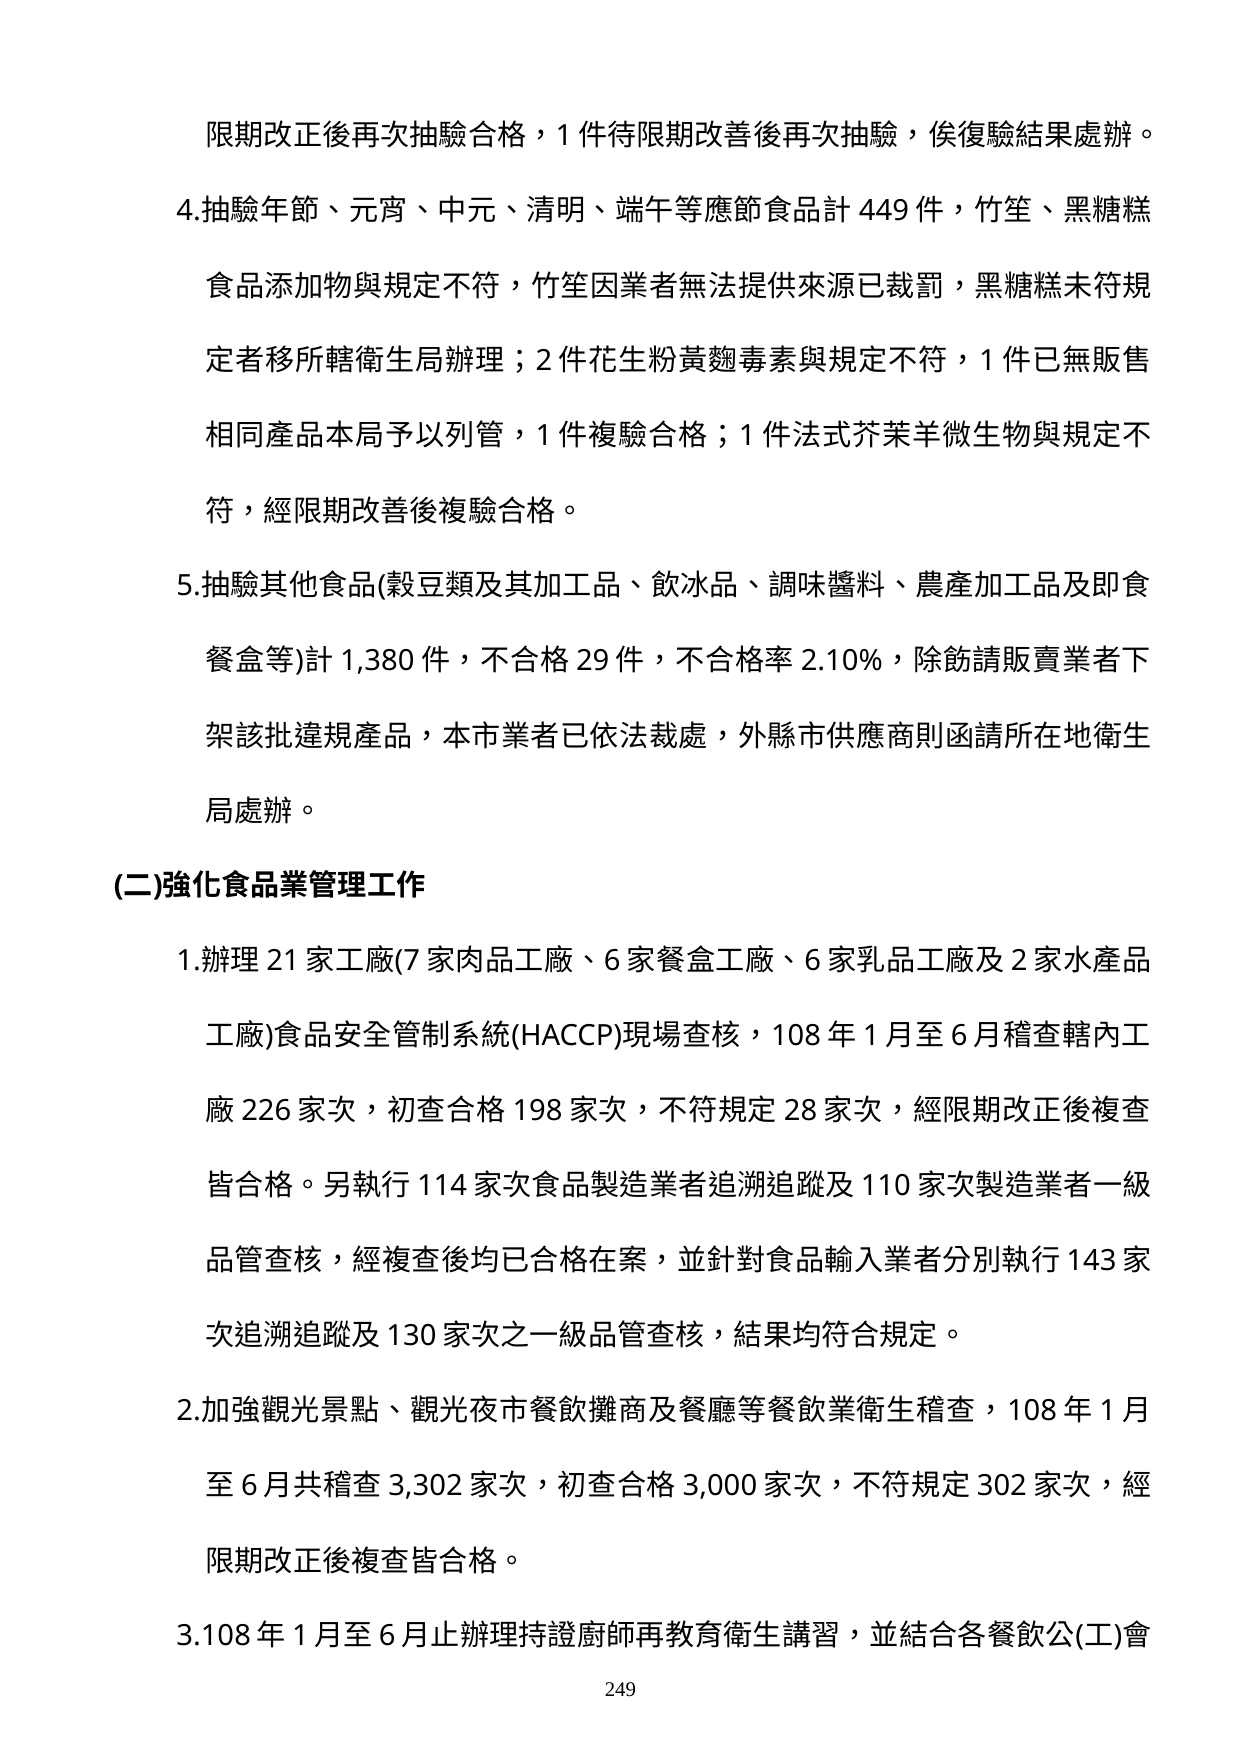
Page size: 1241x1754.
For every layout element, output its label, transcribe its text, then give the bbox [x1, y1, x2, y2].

text 3.抽驗學校自設廚房餐盒及食材計153件，5件餐盒微生物超標，4件命其限期改正後再次抽驗合格，1件待限期改善後再次抽驗，俟復驗結果處辦。 [176, 89, 1152, 164]
text 2.加強觀光景點、觀光夜市餐飲攤商及餐廳等餐飲業衛生稽查，108年1月至6月共稽查3,302家次，初查合格3,000家次，不符規定302家次，經限期改正後複查皆合格。 [176, 1364, 1152, 1589]
text 1.辦理21家工廠(7家肉品工廠、6家餐盒工廠、6家乳品工廠及2家水產品工廠)食品安全管制系統(HACCP)現場查核，108年1月至6月稽查轄內工廠226家次，初查合格198家次，不符規定28家次，經限期改正後複查皆合格。另執行114家次食品製造業者追溯追蹤及110家次製造業者一級品管查核，經複查後均已合格在案，並針對食品輸入業者分別執行143家次追溯追蹤及130家次之一級品管查核，結果均符合規定。 [176, 914, 1152, 1364]
text (二)強化食品業管理工作 [114, 839, 1152, 914]
text 3.108年1月至6月止辦理持證廚師再教育衛生講習，並結合各餐飲公(工)會 [176, 1589, 1152, 1664]
text 4.抽驗年節、元宵、中元、清明、端午等應節食品計449件，竹笙、黑糖糕食品添加物與規定不符，竹笙因業者無法提供來源已裁罰，黑糖糕未符規定者移所轄衛生局辦理；2件花生粉黃麴毒素與規定不符，1件已無販售相同產品本局予以列管，1件複驗合格；1件法式芥茉羊微生物與規定不符，經限期改善後複驗合格。 [176, 164, 1152, 539]
text 5.抽驗其他食品(穀豆類及其加工品、飲冰品、調味醬料、農產加工品及即食餐盒等)計1,380件，不合格29件，不合格率2.10%，除飭請販賣業者下架該批違規產品，本市業者已依法裁處，外縣市供應商則函請所在地衛生局處辦。 [176, 539, 1152, 839]
